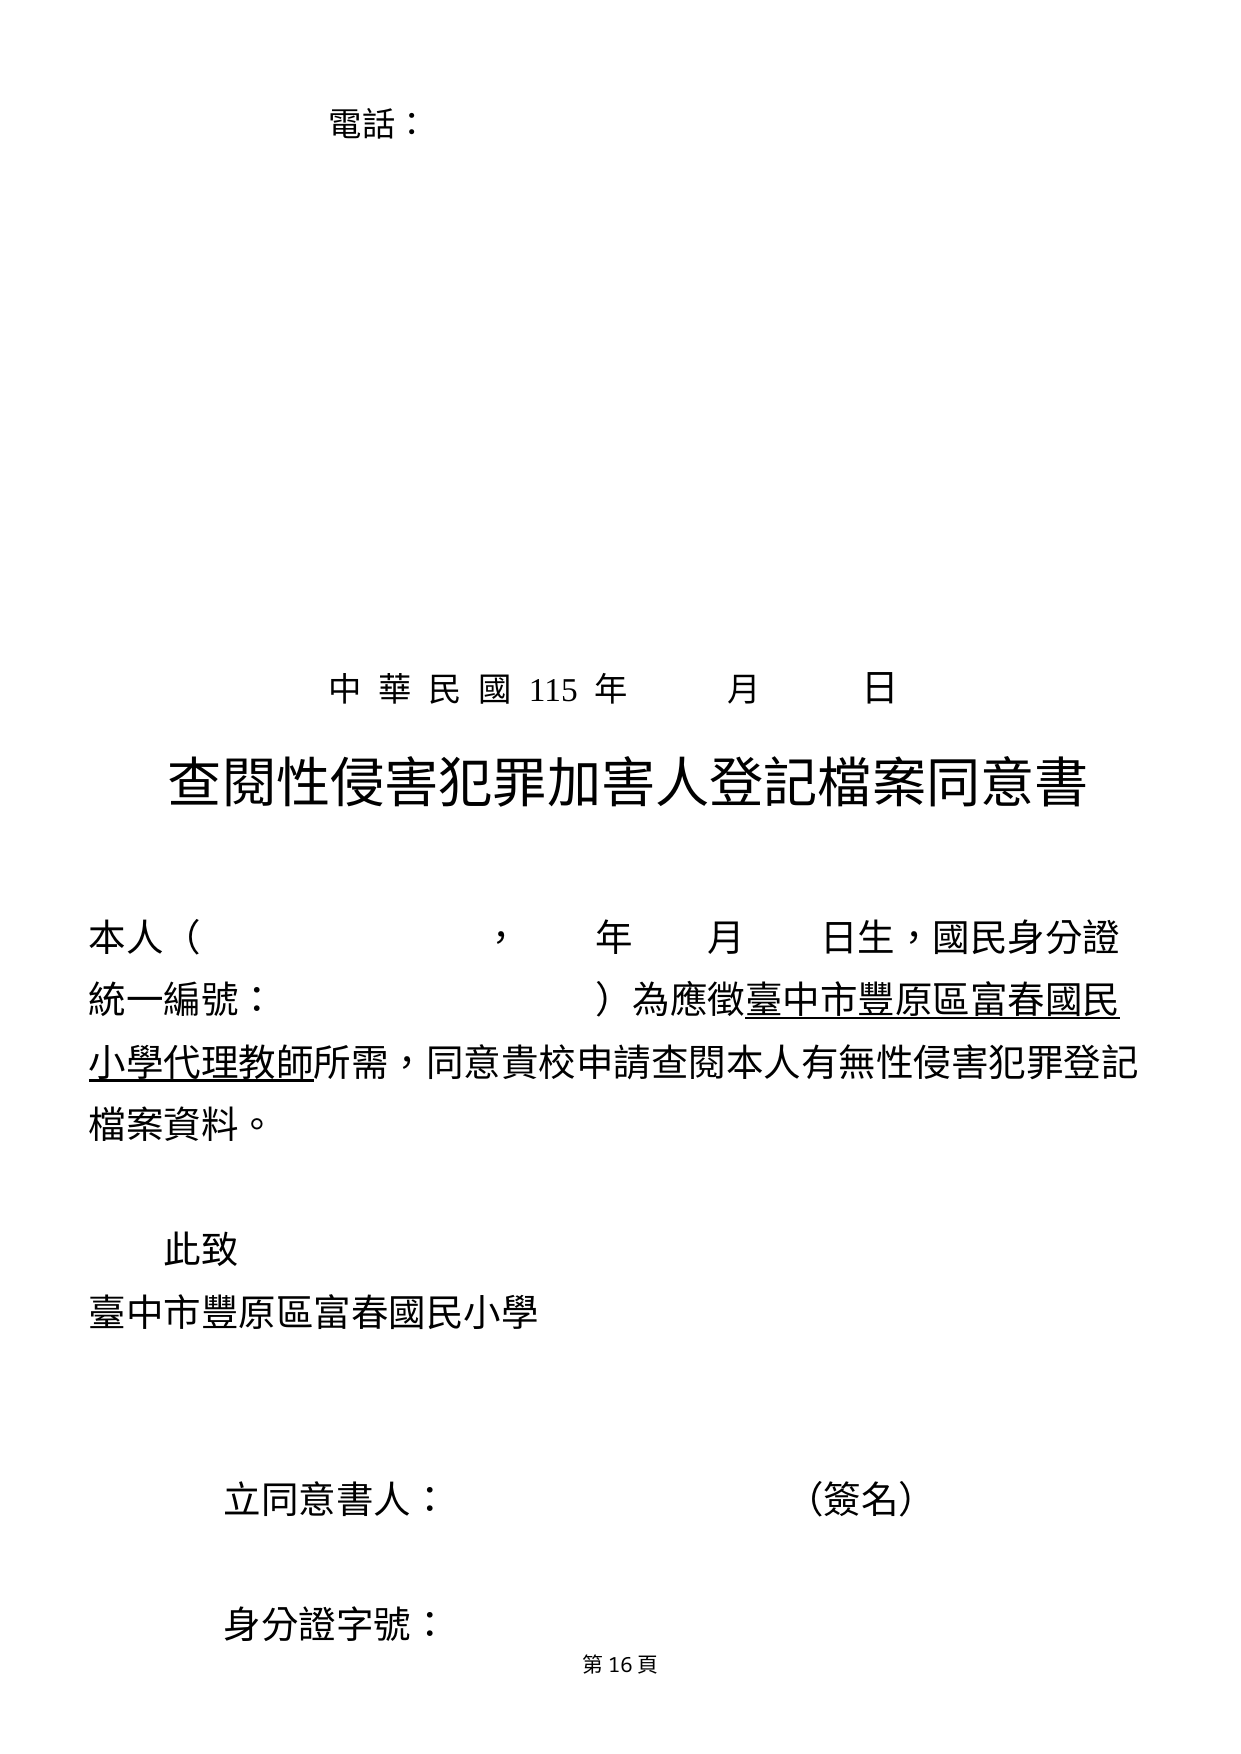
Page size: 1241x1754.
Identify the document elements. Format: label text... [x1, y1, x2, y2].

text 身分證字號： [89, 1581, 1152, 1643]
text 查閱性侵害犯罪加害人登記檔案同意書 [89, 706, 1168, 831]
text 臺中市豐原區富春國民小學 [89, 1268, 1152, 1331]
text 立同意書人： （簽名） [89, 1456, 1152, 1518]
text 本人（ ， 年 月 日生，國民身分證統一編號： ）為應徵臺中市豐原區富春國民小學代理教師所需，同意貴校申請查閱本人有無性侵害犯罪登記檔案資料。 [89, 893, 1152, 1143]
text 中 華 民 國 115 年 月 日 [89, 643, 1152, 706]
text 此致 [89, 1206, 1152, 1268]
text 電話： [89, 81, 1152, 143]
